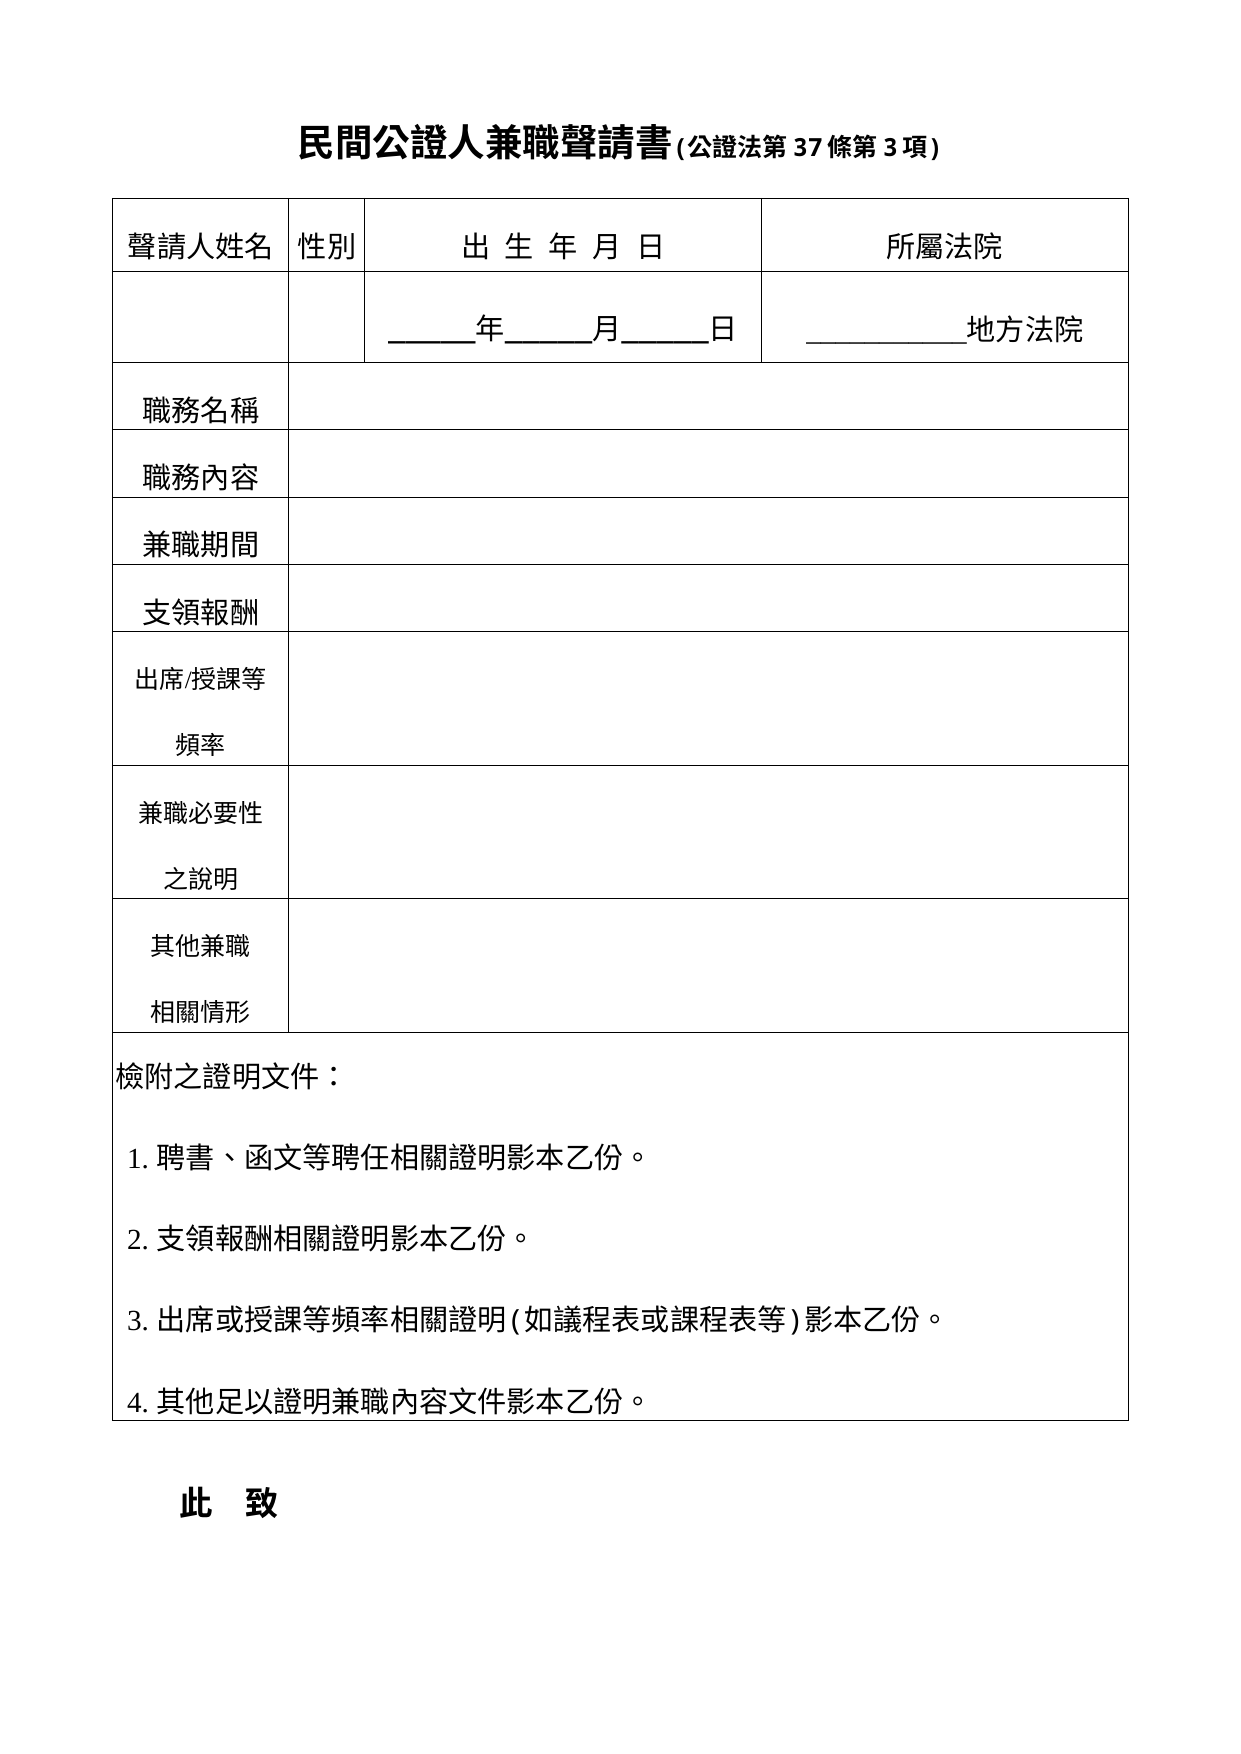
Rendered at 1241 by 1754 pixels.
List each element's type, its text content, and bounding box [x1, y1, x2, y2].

table_cell 兼職期間 [113, 498, 288, 564]
table_header 性別 [289, 199, 364, 271]
table_cell 職務內容 [113, 430, 288, 497]
table_cell [289, 899, 1128, 1032]
text 此 致 [112, 1459, 1128, 1521]
table_header 出 生 年 月 日 [365, 199, 761, 271]
table_cell 檢附之證明文件： 聘書、函文等聘任相關證明影本乙份。 支領報酬相關證明影本乙份。 出席或授課等頻率相關證明(如議程表或課程表等)影本乙份。 其他足以證明兼職內容文件影本乙份。 [113, 1033, 1128, 1420]
table_cell [289, 632, 1128, 765]
table_cell 職務名稱 [113, 363, 288, 429]
text 民間公證人兼職聲請書(公證法第37條第3項) [112, 98, 1128, 160]
table_cell [289, 766, 1128, 898]
table_cell [289, 272, 364, 362]
table_cell [289, 498, 1128, 564]
table_cell [289, 430, 1128, 497]
table_cell [289, 565, 1128, 631]
table_cell ___________地方法院 [762, 272, 1128, 362]
table_cell _____年_____月_____日 [365, 272, 761, 362]
table_cell 出席/授課等 頻率 [113, 632, 288, 765]
table_header 聲請人姓名 [113, 199, 288, 271]
table_cell 支領報酬 [113, 565, 288, 631]
table_cell 兼職必要性 之說明 [113, 766, 288, 898]
table_cell [289, 363, 1128, 429]
table_header 所屬法院 [762, 199, 1128, 271]
table_cell [113, 272, 288, 362]
table_cell 其他兼職 相關情形 [113, 899, 288, 1032]
